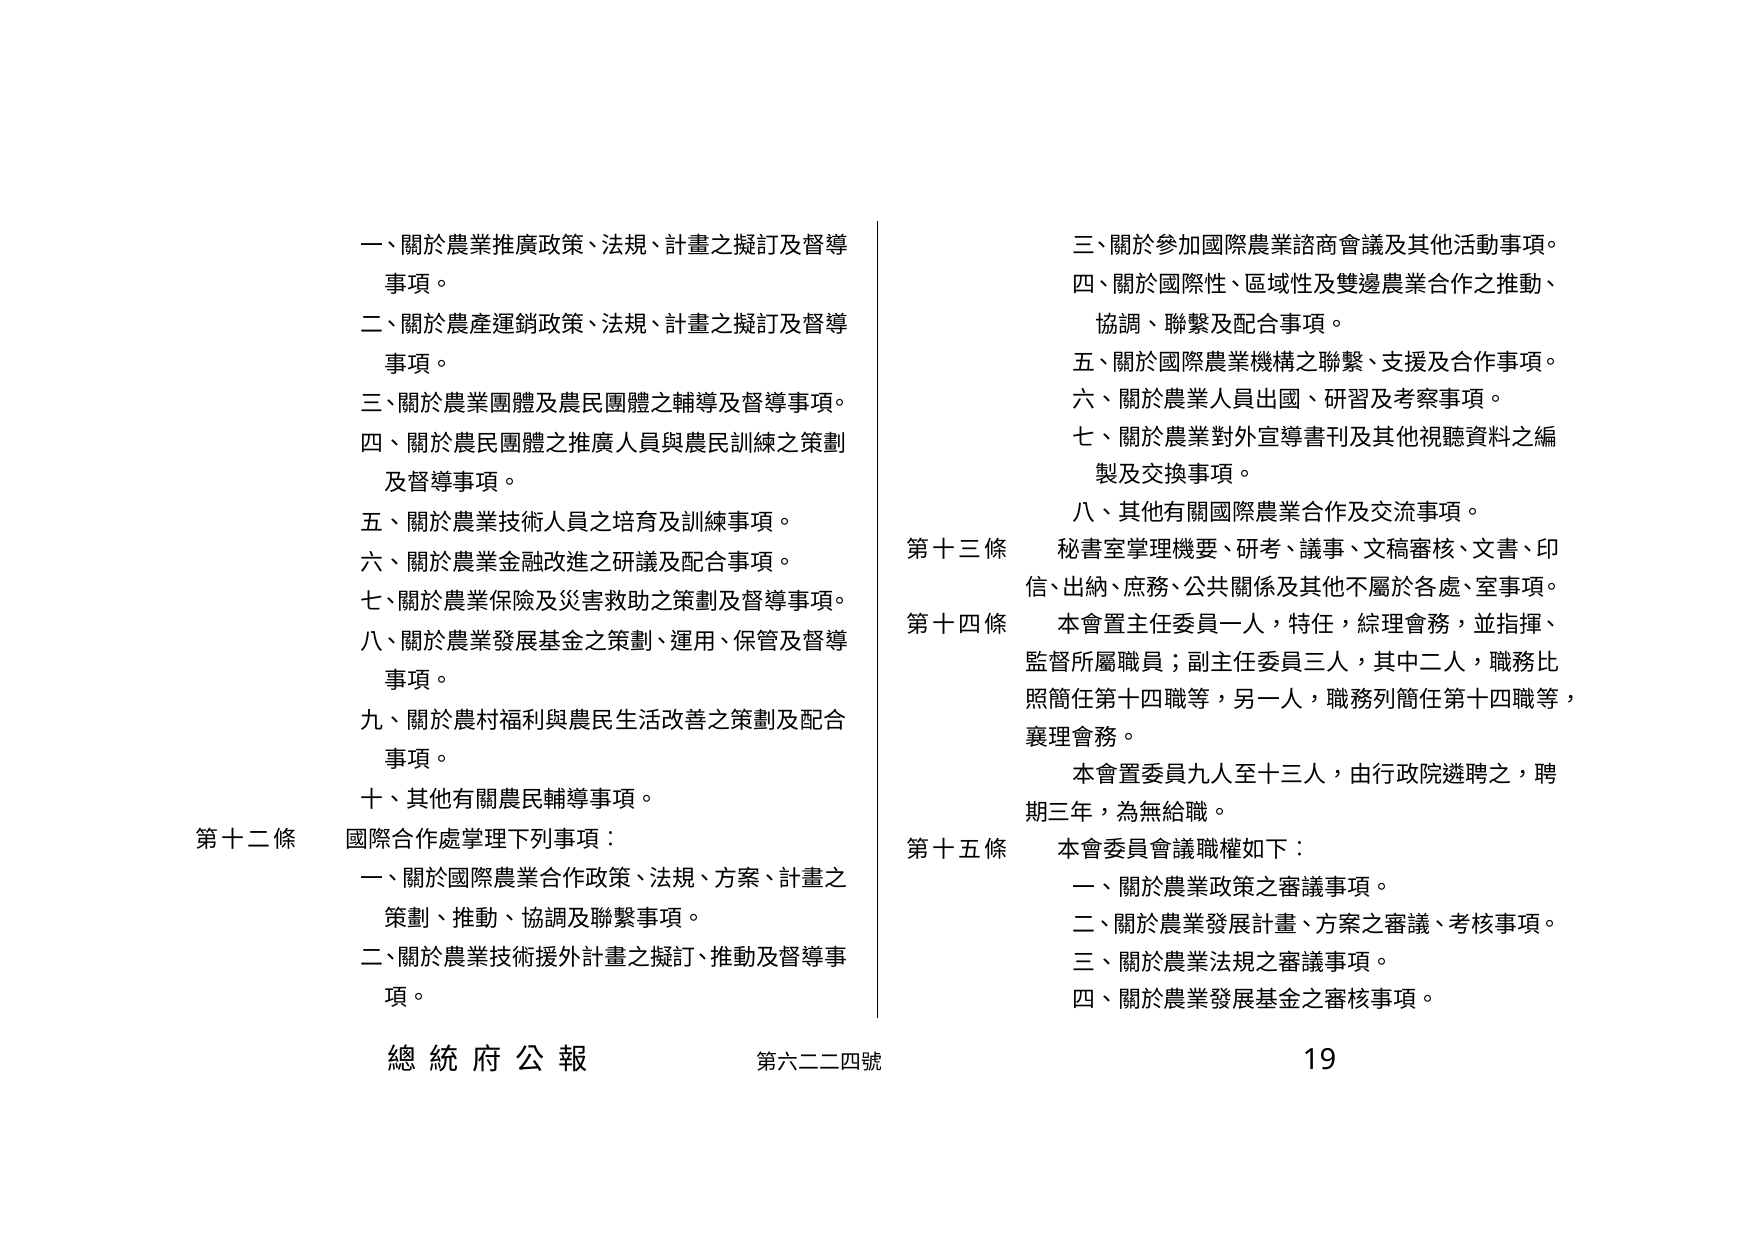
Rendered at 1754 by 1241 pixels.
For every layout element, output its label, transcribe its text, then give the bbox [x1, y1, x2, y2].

text 五、關於國際農業機構之聯繫、支援及合作事項。 [1072, 340, 1559, 378]
text 第十四條 本會置主任委員一人，特任，綜理會務，並指揮、監督所屬職員；副主任委員三人，其中二人，職務比照簡任第十四職等，另一人，職務列簡任第十四職等，襄理會務。 [907, 603, 1559, 753]
text 一、關於農業推廣政策、法規、計畫之擬訂及督導事項。 [360, 222, 847, 301]
text 八、其他有關國際農業合作及交流事項。 [1072, 490, 1559, 528]
text 二、關於農業技術援外計畫之擬訂、推動及督導事項。 [360, 934, 847, 1013]
text 四、關於農業發展基金之審核事項。 [1072, 978, 1559, 1015]
text 四、關於農民團體之推廣人員與農民訓練之策劃及督導事項。 [360, 419, 847, 499]
text 六、關於農業金融改進之研議及配合事項。 [360, 538, 847, 578]
text 一、關於農業政策之審議事項。 [1072, 865, 1559, 903]
text 四、關於國際性、區域性及雙邊農業合作之推動、協調、聯繫及配合事項。 [1072, 261, 1559, 340]
text 本會置委員九人至十三人，由行政院遴聘之，聘期三年，為無給職。 [1025, 753, 1559, 828]
text 第十二條 國際合作處掌理下列事項︰ [195, 815, 847, 855]
text 三、關於參加國際農業諮商會議及其他活動事項。 [1072, 222, 1559, 261]
text 七、關於農業保險及災害救助之策劃及督導事項。 [360, 578, 847, 617]
text 三、關於農業法規之審議事項。 [1072, 940, 1559, 978]
text 二、關於農產運銷政策、法規、計畫之擬訂及督導事項。 [360, 301, 847, 380]
text 第十三條 秘書室掌理機要、研考、議事、文稿審核、文書、印信、出納、庶務、公共關係及其他不屬於各處、室事項。 [907, 528, 1559, 603]
text 一、關於國際農業合作政策、法規、方案、計畫之策劃、推動、協調及聯繫事項。 [360, 855, 847, 934]
text 八、關於農業發展基金之策劃、運用、保管及督導事項。 [360, 617, 847, 697]
text 六、關於農業人員出國、研習及考察事項。 [1072, 378, 1559, 415]
text 九、關於農村福利與農民生活改善之策劃及配合事項。 [360, 697, 847, 776]
text 三、關於農業團體及農民團體之輔導及督導事項。 [360, 380, 847, 419]
text 第十五條 本會委員會議職權如下︰ [907, 828, 1559, 865]
text 五、關於農業技術人員之培育及訓練事項。 [360, 499, 847, 538]
text 七、關於農業對外宣導書刊及其他視聽資料之編製及交換事項。 [1072, 415, 1559, 490]
text 二、關於農業發展計畫、方案之審議、考核事項。 [1072, 903, 1559, 940]
text 十、其他有關農民輔導事項。 [360, 776, 847, 815]
